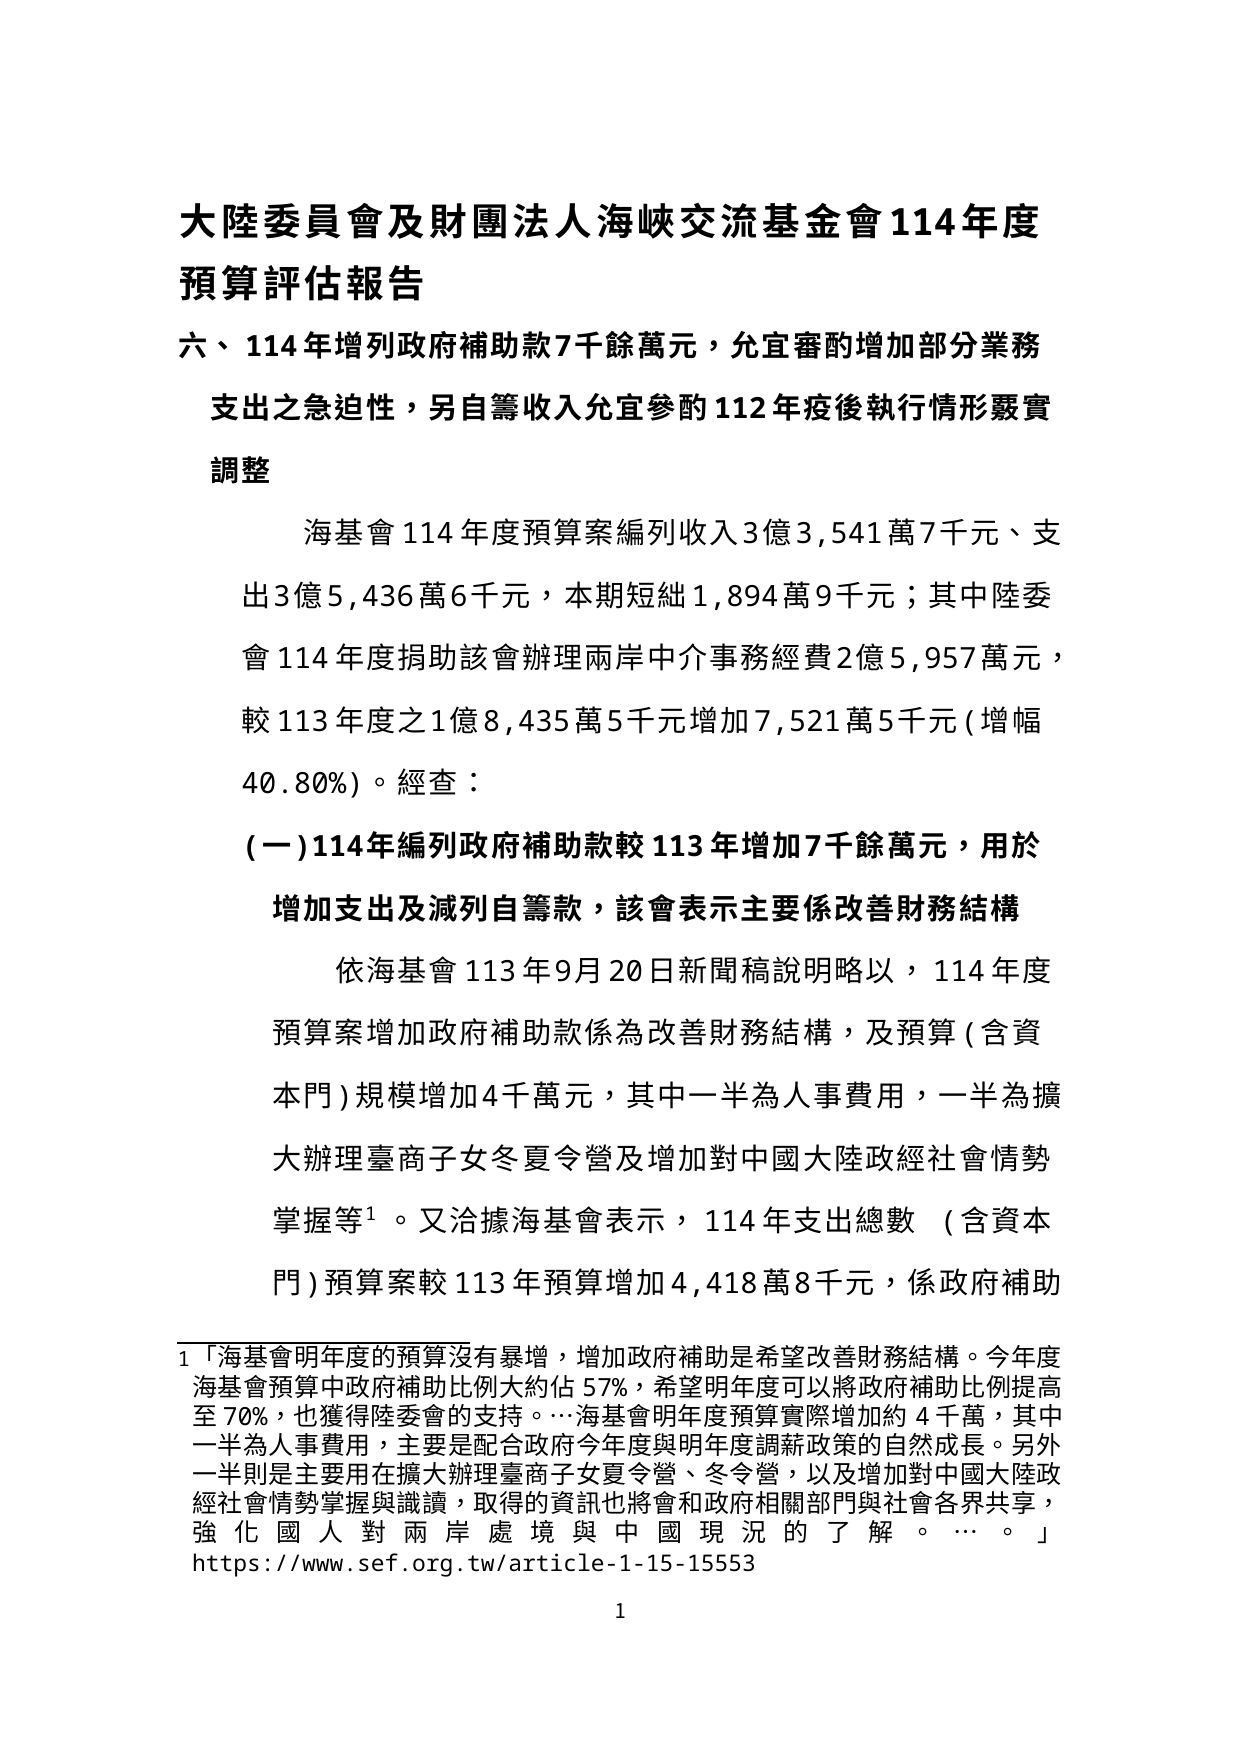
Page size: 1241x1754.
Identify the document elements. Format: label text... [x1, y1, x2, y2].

text 依海基會113年9月20日新聞稿說明略以，114年度預算案增加政府補助款係為改善財務結構，及預算(含資本門)規模增加4千萬元，其中一半為人事費用，一半為擴大辦理臺商子女冬夏令營及增加對中國大陸政經社會情勢掌握等。又洽據海基會表示，114年支出總數 (含資本門)預算案較113年預算增加4,418萬8千元，係政府補助 [266, 927, 1063, 1302]
text 海基會114年度預算案編列收入3億3,541萬7千元、支出3億5,436萬6千元，本期短絀1,894萬9千元；其中陸委會114年度捐助該會辦理兩岸中介事務經費2億5,957萬元，較113年度之1億8,435萬5千元增加7,521萬5千元(增幅40.80%)。經查： [236, 490, 1063, 802]
text (一)114年編列政府補助款較113年增加7千餘萬元，用於增加支出及減列自籌款，該會表示主要係改善財務結構 [236, 802, 1063, 927]
text 六、114年增列政府補助款7千餘萬元，允宜審酌增加部分業務支出之急迫性，另自籌收入允宜參酌112年疫後執行情形覈實調整 [177, 302, 1063, 490]
text 「海基會明年度的預算沒有暴增，增加政府補助是希望改善財務結構。今年度海基會預算中政府補助比例大約佔57%，希望明年度可以將政府補助比例提高至70%，也獲得陸委會的支持。…海基會明年度預算實際增加約4千萬，其中一半為人事費用，主要是配合政府今年度與明年度調薪政策的自然成長。另外一半則是主要用在擴大辦理臺商子女夏令營、冬令營，以及增加對中國大陸政經社會情勢掌握與識讀，取得的資訊也將會和政府相關部門與社會各界共享，強化國人對兩岸處境與中國現況的了解。…。」 https://www.sef.org.tw/article-1-15-15553 [177, 1343, 1063, 1577]
text 大陸委員會及財團法人海峽交流基金會114年度預算評估報告 [177, 177, 1063, 302]
